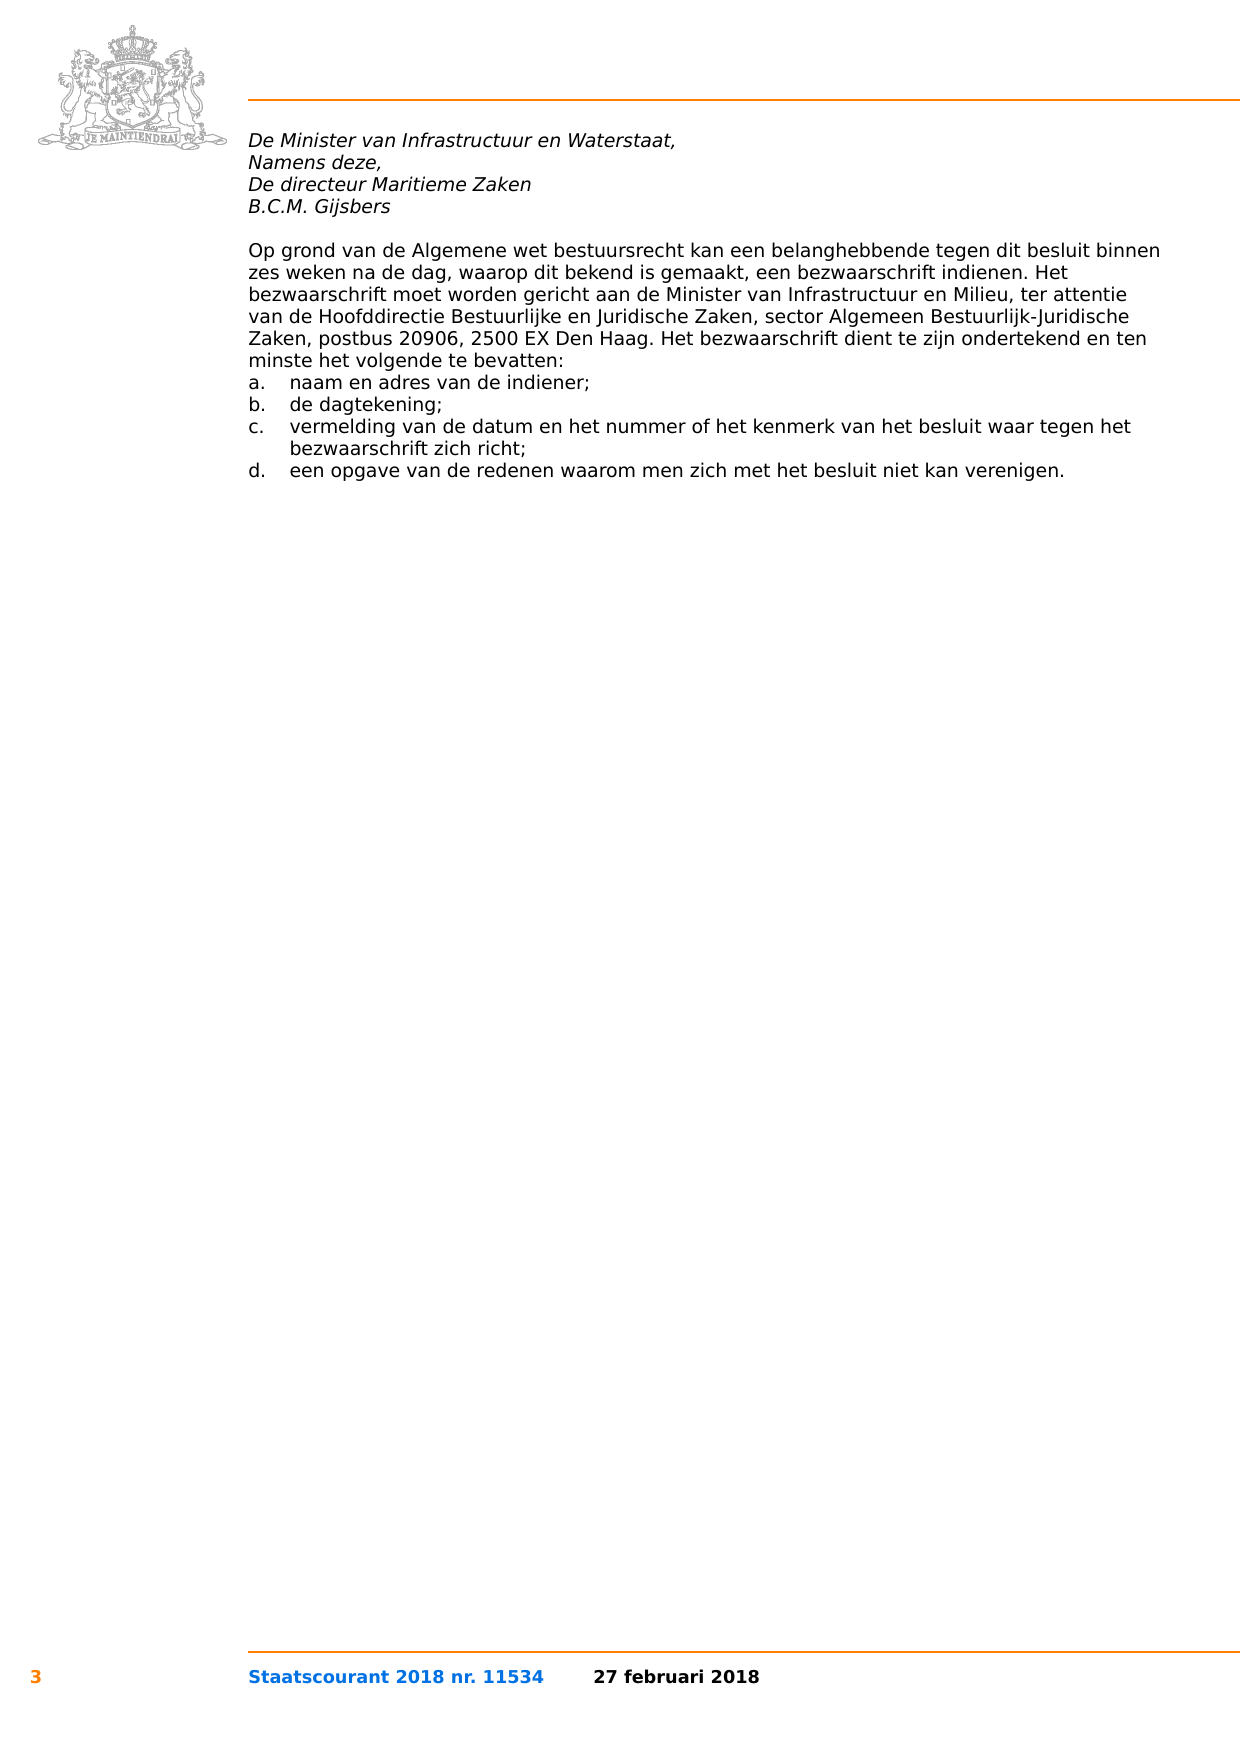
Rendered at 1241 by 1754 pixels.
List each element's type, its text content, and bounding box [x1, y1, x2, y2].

text d. een opgave van de redenen waarom men zich met het besluit niet kan verenigen. [248, 459, 1163, 481]
text a. naam en adres van de indiener; [248, 372, 1163, 393]
text Op grond van de Algemene wet bestuursrecht kan een belanghebbende tegen dit besluit binnen zes weken na de dag, waarop dit bekend is gemaakt, een bezwaarschrift indienen. Het bezwaarschrift moet worden gericht aan de Minister van Infrastructuur en Milieu, ter attentie van de Hoofddirectie Bestuurlijke en Juridische Zaken, sector Algemeen Bestuurlijk-Juridische Zaken, postbus 20906, 2500 EX Den Haag. Het bezwaarschrift dient te zijn ondertekend en ten minste het volgende te bevatten: [248, 240, 1163, 372]
text c. vermelding van de datum en het nummer of het kenmerk van het besluit waar tegen het bezwaarschrift zich richt; [248, 416, 1163, 459]
text De Minister van Infrastructuur en Waterstaat, Namens deze, De directeur Maritieme Zaken B.C.M. Gijsbers [248, 130, 1163, 218]
picture [38, 25, 227, 150]
text b. de dagtekening; [248, 393, 1163, 416]
